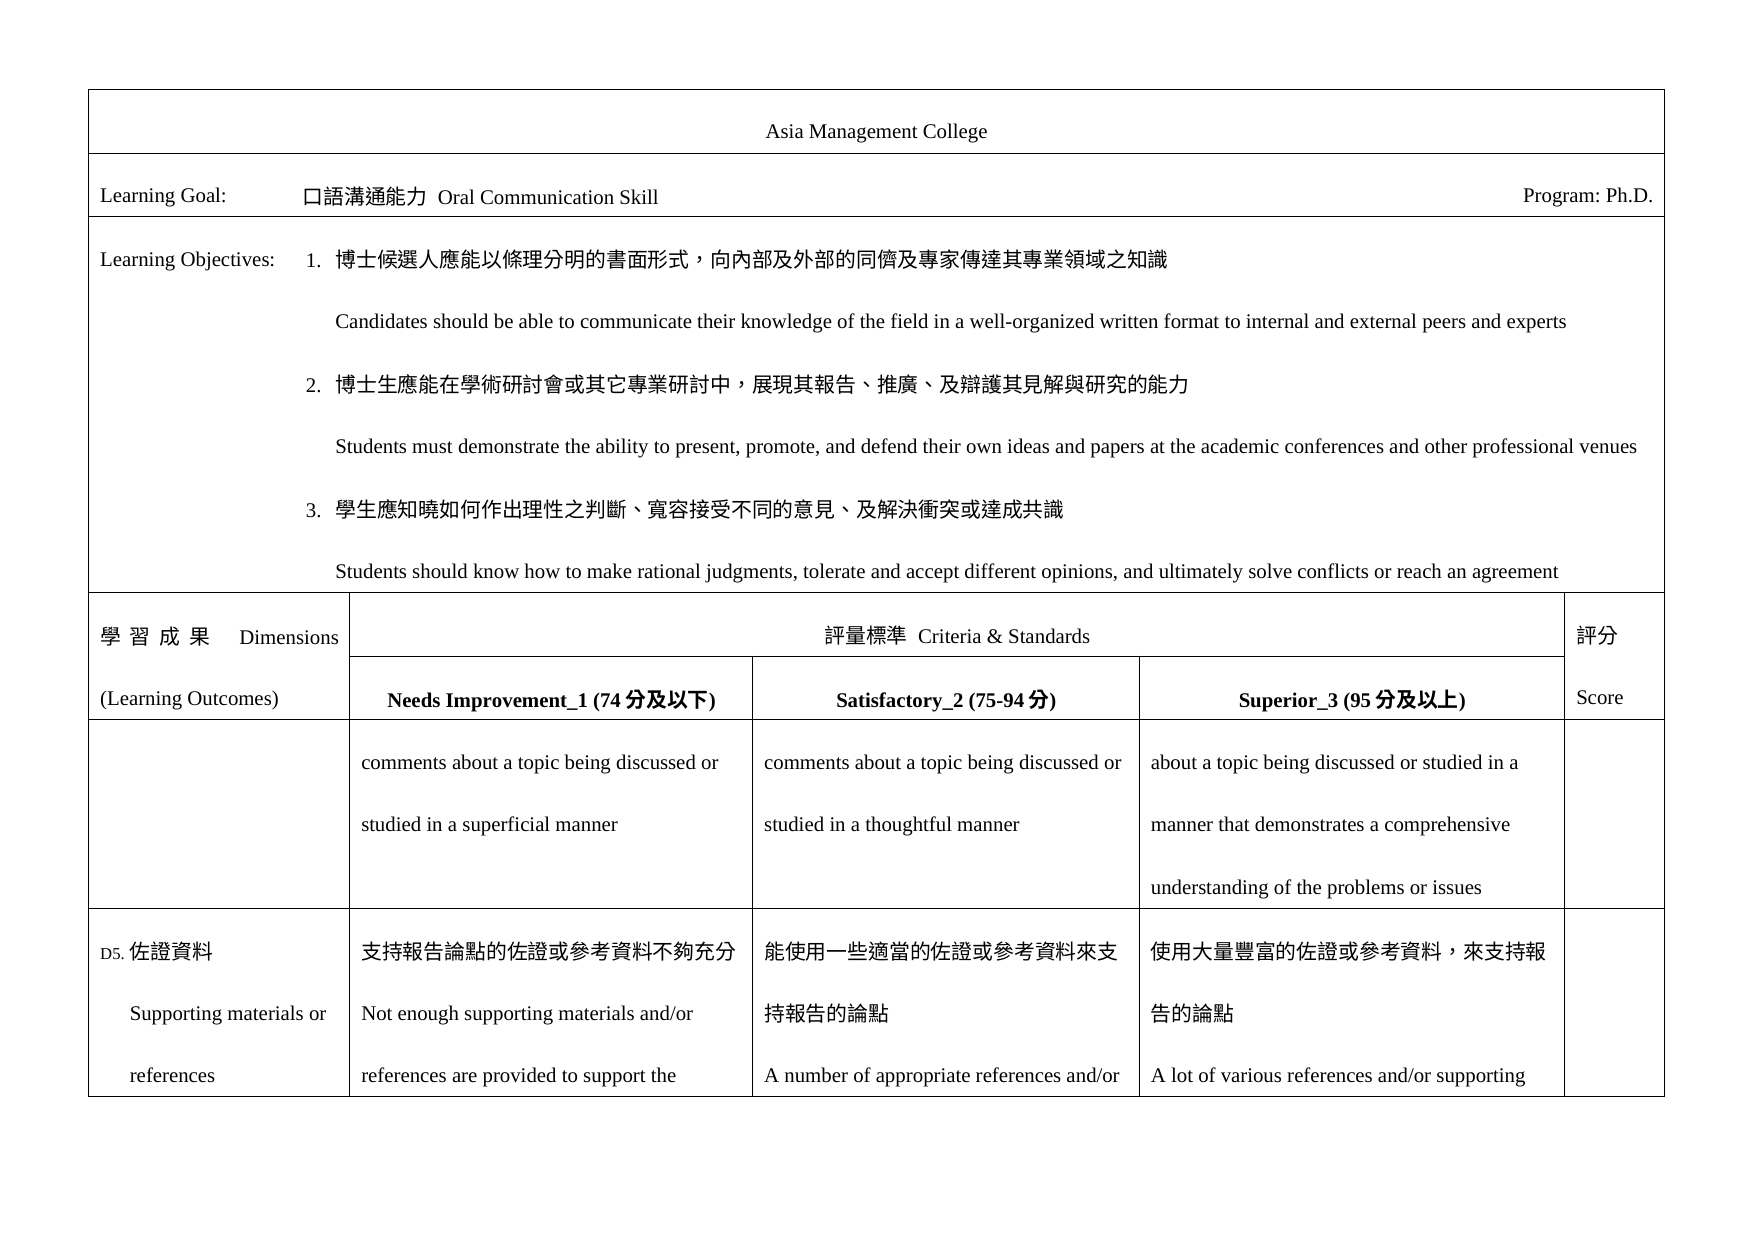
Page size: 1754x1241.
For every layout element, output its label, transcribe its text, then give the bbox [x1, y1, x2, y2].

table_cell 使用大量豐富的佐證或參考資料，來支持報告的論點 A lot of various references and/or supporting [1140, 909, 1564, 1096]
table_cell 博士候選人應能以條理分明的書面形式，向內部及外部的同儕及專家傳達其專業領域之知識 Candidates should be able to communicate their knowledge of the field in a well-organized written format to internal and external peers and experts 博士生應能在學術研討會或其它專業研討中，展現其報告、推廣、及辯護其見解與研究的能力 Students must demonstrate the ability to present, promote, and defend their own ideas and papers at the academic conferences and other professional venues 學生應知曉如何作出理性之判斷、寬容接受不同的意見、及解決衝突或達成共識 Students should know how to make rational judgments, tolerate and accept different opinions, and ultimately solve conflicts or reach an agreement [291, 217, 1664, 592]
table_cell Satisfactory_2 (75-94分) [753, 657, 1139, 719]
table_cell [1565, 720, 1664, 908]
table_cell Superior_3 (95分及以上) [1140, 657, 1564, 719]
table_cell comments about a topic being discussed or studied in a thoughtful manner [753, 720, 1139, 908]
table_cell 評分 Score [1565, 593, 1664, 719]
table_cell 佐證資料 Supporting materials or references [89, 909, 349, 1096]
table_cell Learning Objectives: [89, 217, 291, 592]
table_cell Needs Improvement_1 (74分及以下) [350, 657, 752, 719]
table_cell 評量標準 Criteria & Standards [350, 593, 1564, 656]
table_cell comments about a topic being discussed or studied in a superficial manner [350, 720, 752, 908]
table_cell 能使用一些適當的佐證或參考資料來支持報告的論點 A number of appropriate references and/or [753, 909, 1139, 1096]
table_cell 學習成果 Dimensions (Learning Outcomes) [89, 593, 349, 719]
table_cell about a topic being discussed or studied in a manner that demonstrates a comprehensive understanding of the problems or issues [1140, 720, 1564, 908]
table_cell 支持報告論點的佐證或參考資料不夠充分 Not enough supporting materials and/or references are provided to support the [350, 909, 752, 1096]
table_cell [1565, 909, 1664, 1096]
table_cell Program: Ph.D. [1403, 154, 1664, 216]
table_header Asia Management College [89, 90, 1664, 152]
table_cell [89, 720, 349, 908]
table_cell Learning Goal: [89, 154, 291, 216]
table_cell 口語溝通能力 Oral Communication Skill [291, 154, 1403, 216]
